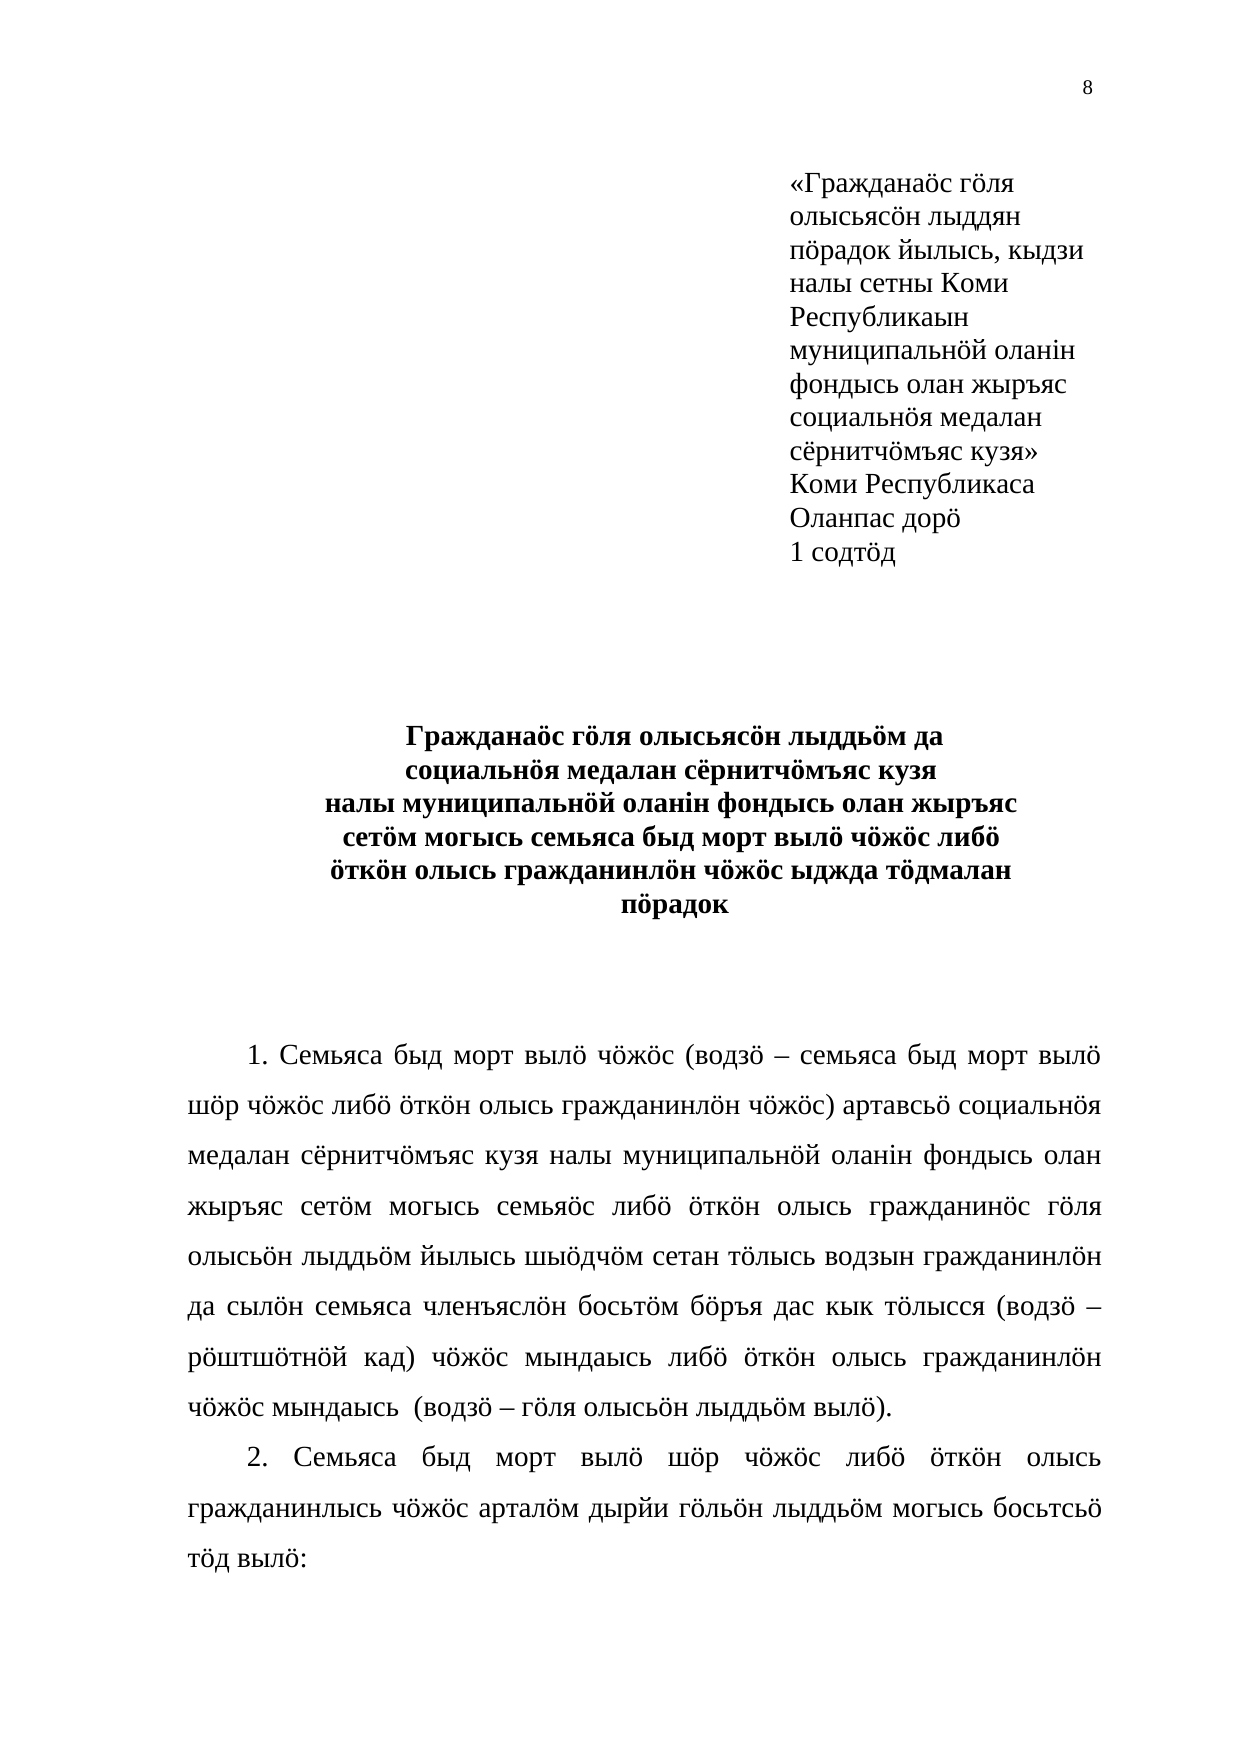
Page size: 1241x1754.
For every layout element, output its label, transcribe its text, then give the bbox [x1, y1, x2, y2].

text налы муниципальнöй оланiн фондысь олан жыръяс [187, 785, 1103, 819]
text öткöн олысь гражданинлöн чöжöс ыджда тöдмалан [187, 852, 1103, 886]
text 2. Семьяса быд морт вылö шöр чöжöс либö öткöн олысь гражданинлысь чöжöс арталöм дырйи гöльöн лыддьöм могысь босьтсьö тöд вылö: [187, 1439, 1103, 1573]
text пöрадок [187, 886, 1103, 919]
text сетöм могысь семьяса быд морт вылö чöжöс либö [187, 819, 1103, 852]
text Гражданаöс гöля олысьясöн лыддьöм да [187, 718, 1103, 752]
text 1. Семьяса быд морт вылö чöжöс (водзö – семьяса быд морт вылö шöр чöжöс либö öткöн олысь гражданинлöн чöжöс) артавсьö социальнöя медалан сёрнитчöмъяс кузя налы муниципальнöй оланiн фондысь олан жыръяс сетöм могысь семьяöс либö öткöн олысь гражданинöс гöля олысьöн лыддьöм йылысь шыöдчöм сетан тöлысь водзын гражданинлöн да сылöн семьяса членъяслöн босьтöм бöръя дас кык тöлысся (водзö – рöштшöтнöй кад) чöжöс мындаысь либö öткöн олысь гражданинлöн чöжöс мындаысь (водзö – гöля олысьöн лыддьöм вылö). [187, 1037, 1103, 1423]
text социальнöя медалан сёрнитчöмъяс кузя [187, 752, 1103, 785]
table_header «Гражданаöс гöля олысьясöн лыддян пöрадок йылысь, кыдзи налы сетны Коми Республикаын муниципальнöй оланiн фондысь олан жыръяс социальнöя медалан сёрнитчöмъяс кузя» Коми Республикаса Оланпас дорö 1 содтöд [778, 165, 1104, 567]
